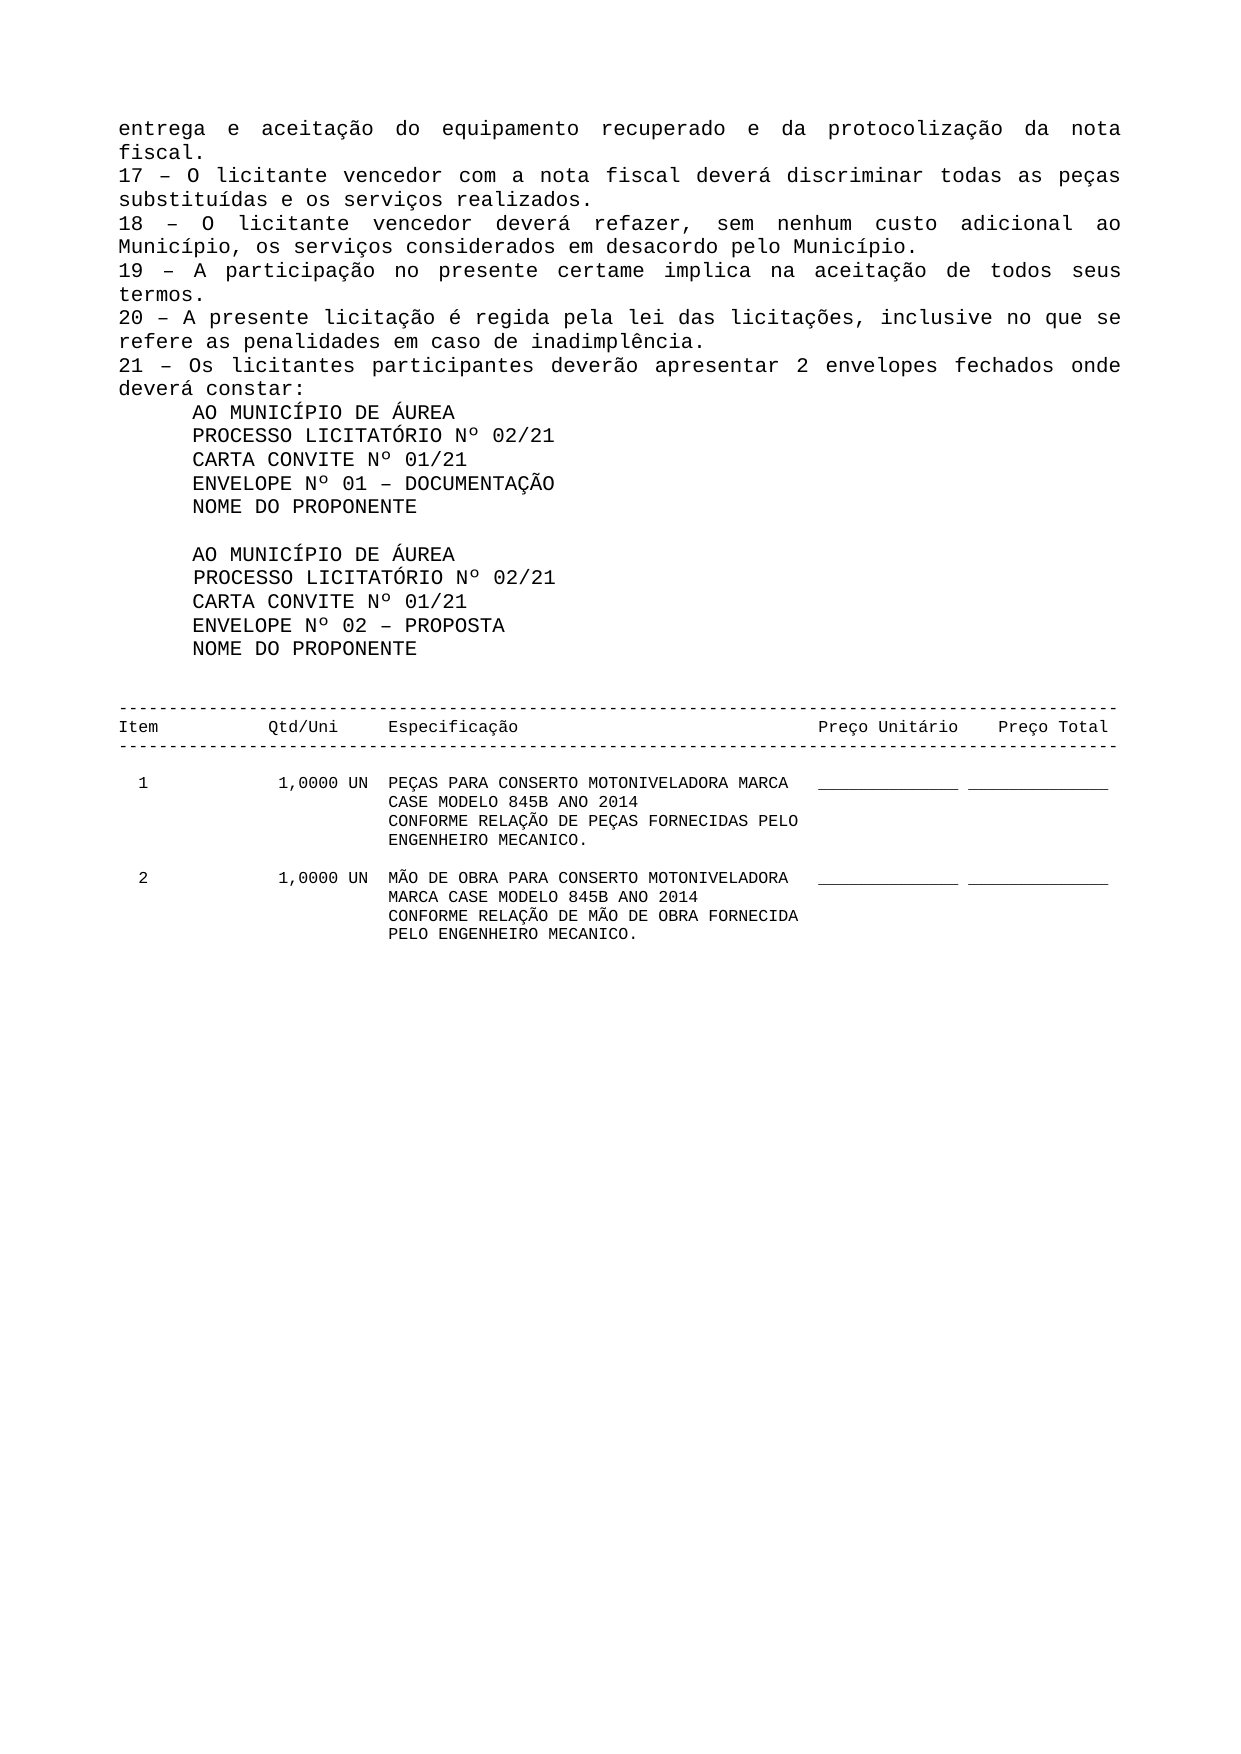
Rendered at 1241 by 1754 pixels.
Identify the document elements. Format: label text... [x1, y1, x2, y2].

text AO MUNICÍPIO DE ÁUREA [118, 402, 1122, 426]
text PROCESSO LICITATÓRIO Nº 02/21 [118, 426, 1122, 449]
text PROCESSO LICITATÓRIO Nº 02/21 [118, 567, 1122, 591]
text CARTA CONVITE Nº 01/21 [118, 449, 1122, 473]
text AO MUNICÍPIO DE ÁUREA [118, 544, 1122, 567]
text NOME DO PROPONENTE [118, 638, 1122, 662]
text 19 – A participação no presente certame implica na aceitação de todos seus termos. [118, 260, 1122, 307]
text NOME DO PROPONENTE [118, 496, 1122, 520]
text 18 – O licitante vencedor deverá refazer, sem nenhum custo adicional ao Município, os serviços considerados em desacordo pelo Município. [118, 213, 1122, 260]
text 17 – O licitante vencedor com a nota fiscal deverá discriminar todas as peças substituídas e os serviços realizados. [118, 165, 1122, 213]
text ---------------------------------------------------------------------------------------------------- Item Qtd/Uni Especificação Preço Unitário Preço Total ---------------------------------------------------------------------------------------------------- 1 1,0000 UN PEÇAS PARA CONSERTO MOTONIVELADORA MARCA ______________ ______________ CASE MODELO 845B ANO 2014 CONFORME RELAÇÃO DE PEÇAS FORNECIDAS PELO ENGENHEIRO MECANICO. 2 1,0000 UN MÃO DE OBRA PARA CONSERTO MOTONIVELADORA ______________ ______________ MARCA CASE MODELO 845B ANO 2014 CONFORME RELAÇÃO DE MÃO DE OBRA FORNECIDA PELO ENGENHEIRO MECANICO. [118, 700, 1122, 982]
text 21 – Os licitantes participantes deverão apresentar 2 envelopes fechados onde deverá constar: [118, 354, 1122, 402]
text 20 – A presente licitação é regida pela lei das licitações, inclusive no que se refere as penalidades em caso de inadimplência. [118, 307, 1122, 354]
text entrega e aceitação do equipamento recuperado e da protocolização da nota fiscal. [118, 118, 1122, 165]
text ENVELOPE Nº 01 – DOCUMENTAÇÃO [118, 473, 1122, 496]
text ENVELOPE Nº 02 – PROPOSTA [118, 615, 1122, 638]
text CARTA CONVITE Nº 01/21 [118, 591, 1122, 615]
